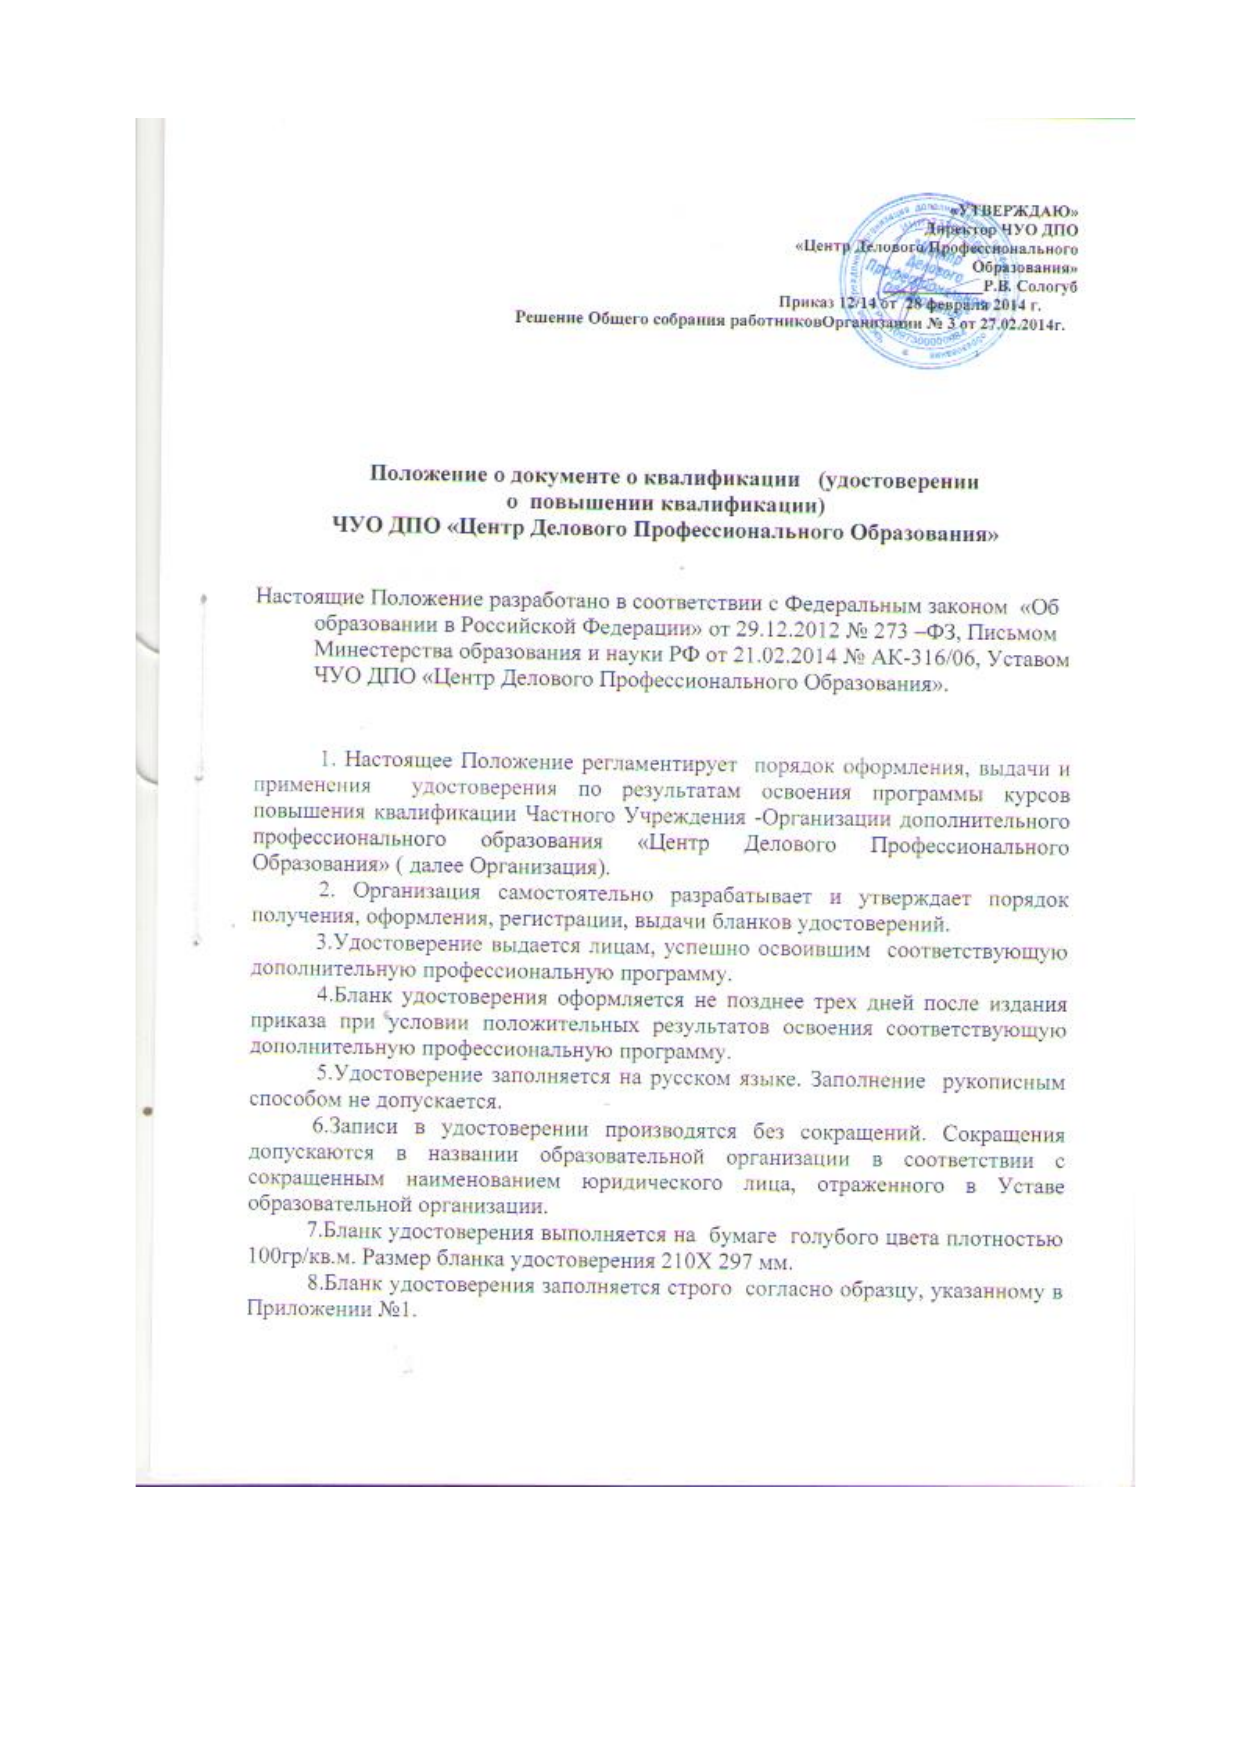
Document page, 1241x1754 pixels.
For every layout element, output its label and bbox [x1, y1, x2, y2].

picture [135, 118, 1136, 1487]
